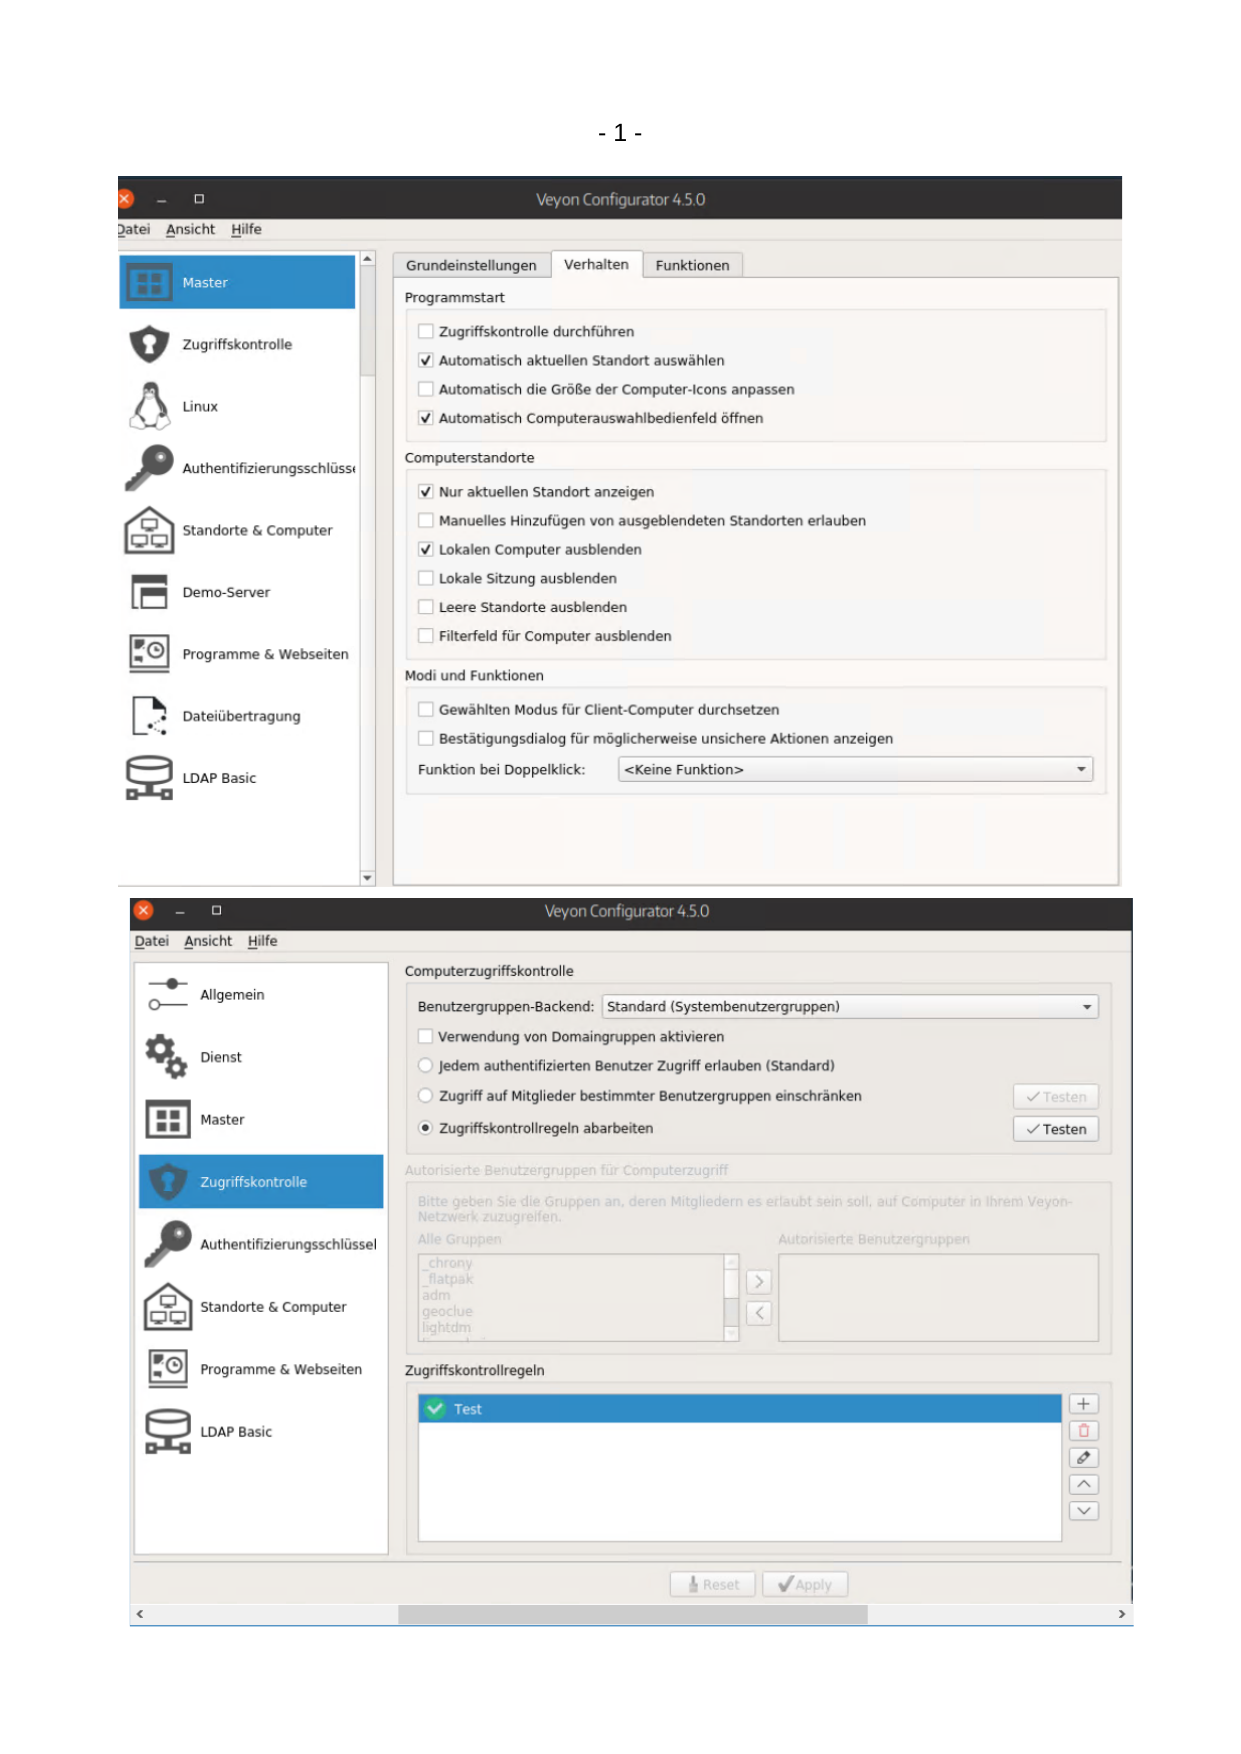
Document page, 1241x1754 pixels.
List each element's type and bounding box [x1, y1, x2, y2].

picture [118, 176, 1123, 888]
picture [129, 898, 1134, 1636]
